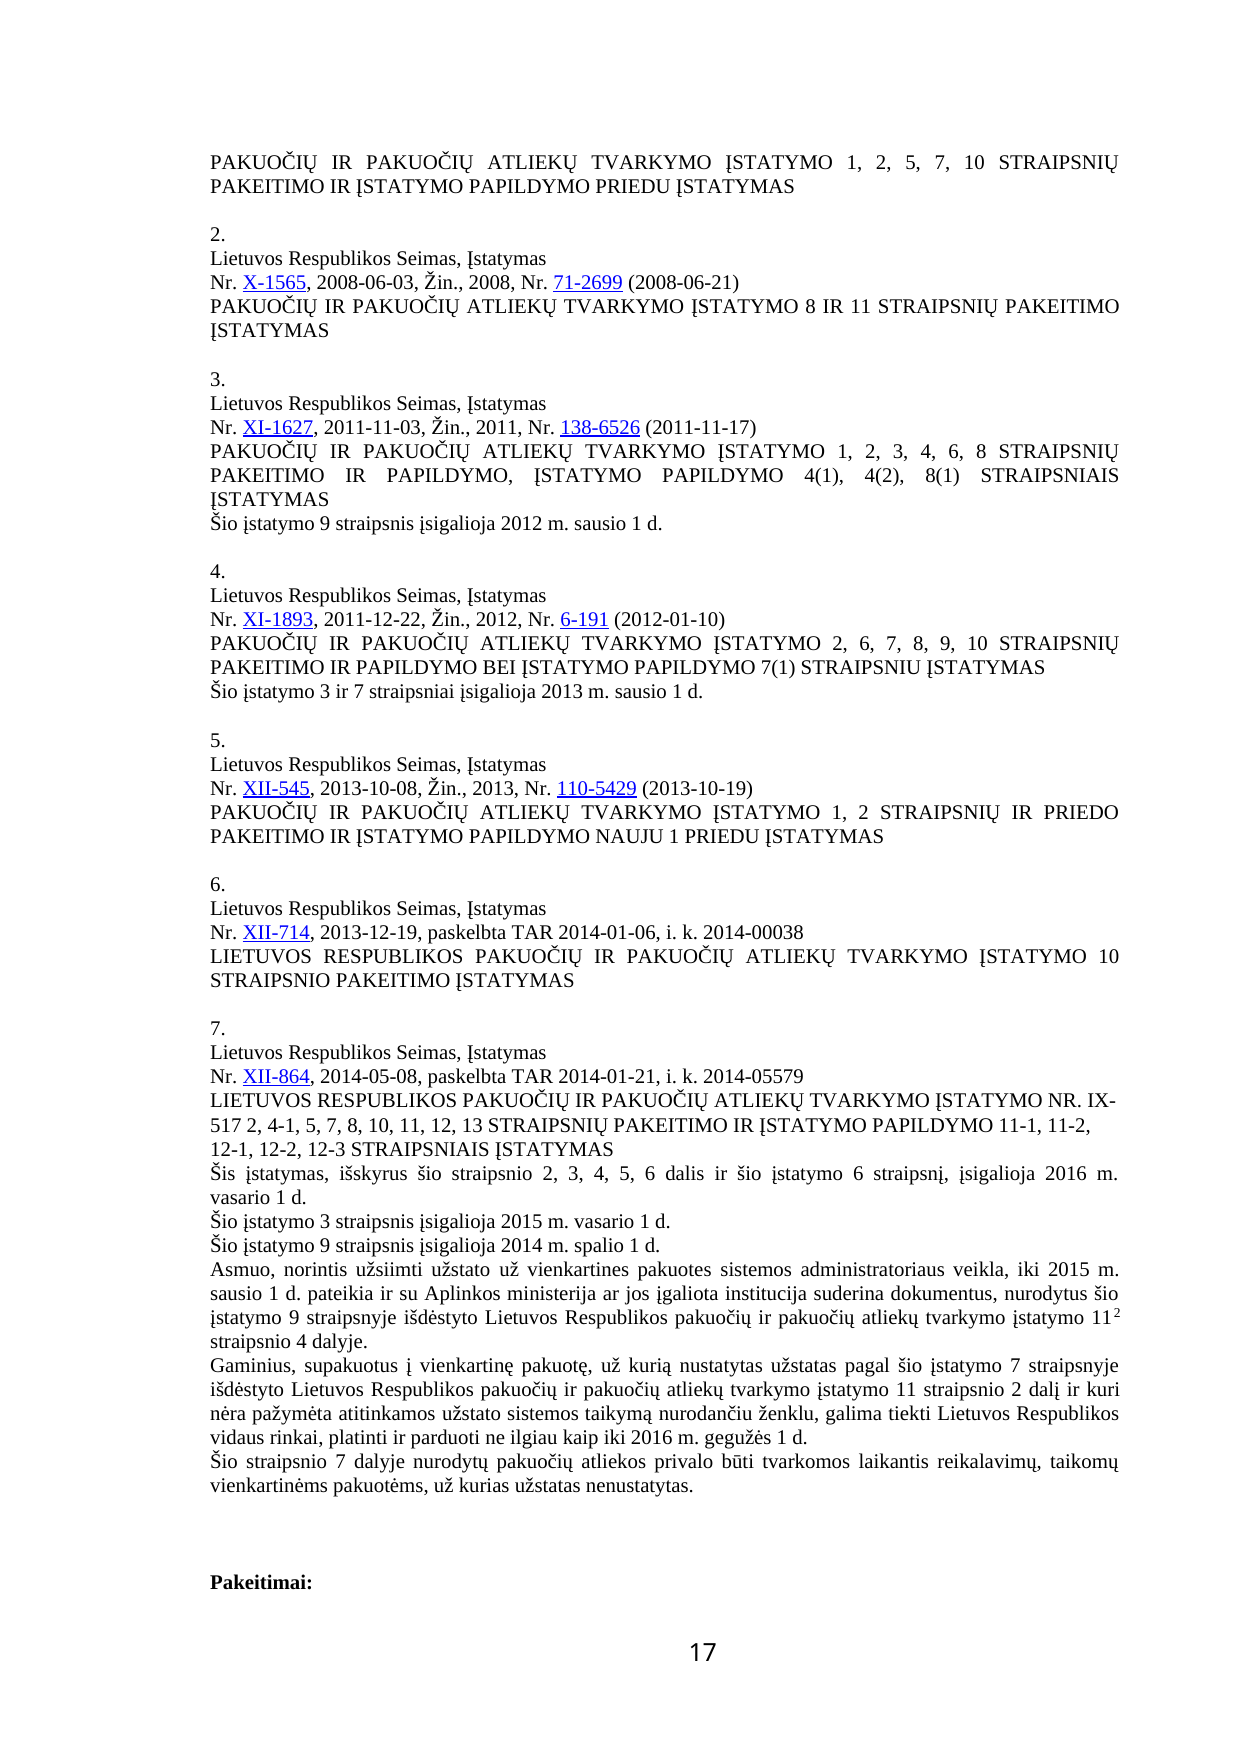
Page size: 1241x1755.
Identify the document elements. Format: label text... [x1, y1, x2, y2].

text Šio įstatymo 3 straipsnis įsigalioja 2015 m. vasario 1 d. [210, 1209, 1120, 1233]
text Lietuvos Respublikos Seimas, Įstatymas [210, 1040, 1120, 1064]
text Nr. XII-714, 2013-12-19, paskelbta TAR 2014-01-06, i. k. 2014-00038 [210, 920, 1120, 944]
text Nr. X-1565, 2008-06-03, Žin., 2008, Nr. 71-2699 (2008-06-21) [210, 270, 1120, 294]
text Asmuo, norintis užsiimti užstato už vienkartines pakuotes sistemos administratoriaus veikla, iki 2015 m. sausio 1 d. pateikia ir su Aplinkos ministerija ar jos įgaliota institucija suderina dokumentus, nurodytus šio įstatymo 9 straipsnyje išdėstyto Lietuvos Respublikos pakuočių ir pakuočių atliekų tvarkymo įstatymo 112 straipsnio 4 dalyje. [210, 1257, 1120, 1353]
text Šio įstatymo 3 ir 7 straipsniai įsigalioja 2013 m. sausio 1 d. [210, 679, 1120, 703]
text PAKUOČIŲ IR PAKUOČIŲ ATLIEKŲ TVARKYMO ĮSTATYMO 1, 2, 5, 7, 10 STRAIPSNIŲ PAKEITIMO IR ĮSTATYMO PAPILDYMO PRIEDU ĮSTATYMAS [210, 150, 1120, 198]
text Šio įstatymo 9 straipsnis įsigalioja 2014 m. spalio 1 d. [210, 1233, 1120, 1257]
text Nr. XII-545, 2013-10-08, Žin., 2013, Nr. 110-5429 (2013-10-19) [210, 776, 1120, 800]
text LIETUVOS RESPUBLIKOS PAKUOČIŲ IR PAKUOČIŲ ATLIEKŲ TVARKYMO ĮSTATYMO 10 STRAIPSNIO PAKEITIMO ĮSTATYMAS [210, 944, 1120, 992]
text Nr. XI-1627, 2011-11-03, Žin., 2011, Nr. 138-6526 (2011-11-17) [210, 415, 1120, 439]
text PAKUOČIŲ IR PAKUOČIŲ ATLIEKŲ TVARKYMO ĮSTATYMO 2, 6, 7, 8, 9, 10 STRAIPSNIŲ PAKEITIMO IR PAPILDYMO BEI ĮSTATYMO PAPILDYMO 7(1) STRAIPSNIU ĮSTATYMAS [210, 631, 1120, 679]
text Gaminius, supakuotus į vienkartinę pakuotę, už kurią nustatytas užstatas pagal šio įstatymo 7 straipsnyje išdėstyto Lietuvos Respublikos pakuočių ir pakuočių atliekų tvarkymo įstatymo 11 straipsnio 2 dalį ir kuri nėra pažymėta atitinkamos užstato sistemos taikymą nurodančiu ženklu, galima tiekti Lietuvos Respublikos vidaus rinkai, platinti ir parduoti ne ilgiau kaip iki 2016 m. gegužės 1 d. [210, 1353, 1120, 1449]
text PAKUOČIŲ IR PAKUOČIŲ ATLIEKŲ TVARKYMO ĮSTATYMO 1, 2, 3, 4, 6, 8 STRAIPSNIŲ PAKEITIMO IR PAPILDYMO, ĮSTATYMO PAPILDYMO 4(1), 4(2), 8(1) STRAIPSNIAIS ĮSTATYMAS [210, 439, 1120, 511]
text Lietuvos Respublikos Seimas, Įstatymas [210, 391, 1120, 415]
text 5. [210, 727, 1120, 752]
text 4. [210, 559, 1120, 583]
text 7. [210, 1016, 1120, 1040]
text Nr. XII-864, 2014-05-08, paskelbta TAR 2014-01-21, i. k. 2014-05579 [210, 1064, 1120, 1088]
text Šio įstatymo 9 straipsnis įsigalioja 2012 m. sausio 1 d. [210, 511, 1120, 535]
text Šis įstatymas, išskyrus šio straipsnio 2, 3, 4, 5, 6 dalis ir šio įstatymo 6 straipsnį, įsigalioja 2016 m. vasario 1 d. [210, 1161, 1120, 1209]
text Lietuvos Respublikos Seimas, Įstatymas [210, 752, 1120, 776]
text Nr. XI-1893, 2011-12-22, Žin., 2012, Nr. 6-191 (2012-01-10) [210, 607, 1120, 631]
text LIETUVOS RESPUBLIKOS PAKUOČIŲ IR PAKUOČIŲ ATLIEKŲ TVARKYMO ĮSTATYMO NR. IX-517 2, 4-1, 5, 7, 8, 10, 11, 12, 13 STRAIPSNIŲ PAKEITIMO IR ĮSTATYMO PAPILDYMO 11-1, 11-2, 12-1, 12-2, 12-3 STRAIPSNIAIS ĮSTATYMAS [210, 1088, 1120, 1161]
text Šio straipsnio 7 dalyje nurodytų pakuočių atliekos privalo būti tvarkomos laikantis reikalavimų, taikomų vienkartinėms pakuotėms, už kurias užstatas nenustatytas. [210, 1449, 1120, 1497]
text PAKUOČIŲ IR PAKUOČIŲ ATLIEKŲ TVARKYMO ĮSTATYMO 8 IR 11 STRAIPSNIŲ PAKEITIMO ĮSTATYMAS [210, 294, 1120, 342]
text Lietuvos Respublikos Seimas, Įstatymas [210, 246, 1120, 270]
text 6. [210, 872, 1120, 896]
text 3. [210, 367, 1120, 391]
text Lietuvos Respublikos Seimas, Įstatymas [210, 583, 1120, 607]
text Lietuvos Respublikos Seimas, Įstatymas [210, 896, 1120, 920]
text PAKUOČIŲ IR PAKUOČIŲ ATLIEKŲ TVARKYMO ĮSTATYMO 1, 2 STRAIPSNIŲ IR PRIEDO PAKEITIMO IR ĮSTATYMO PAPILDYMO NAUJU 1 PRIEDU ĮSTATYMAS [210, 800, 1120, 848]
text Pakeitimai: [210, 1570, 1120, 1594]
text 2. [210, 222, 1120, 246]
